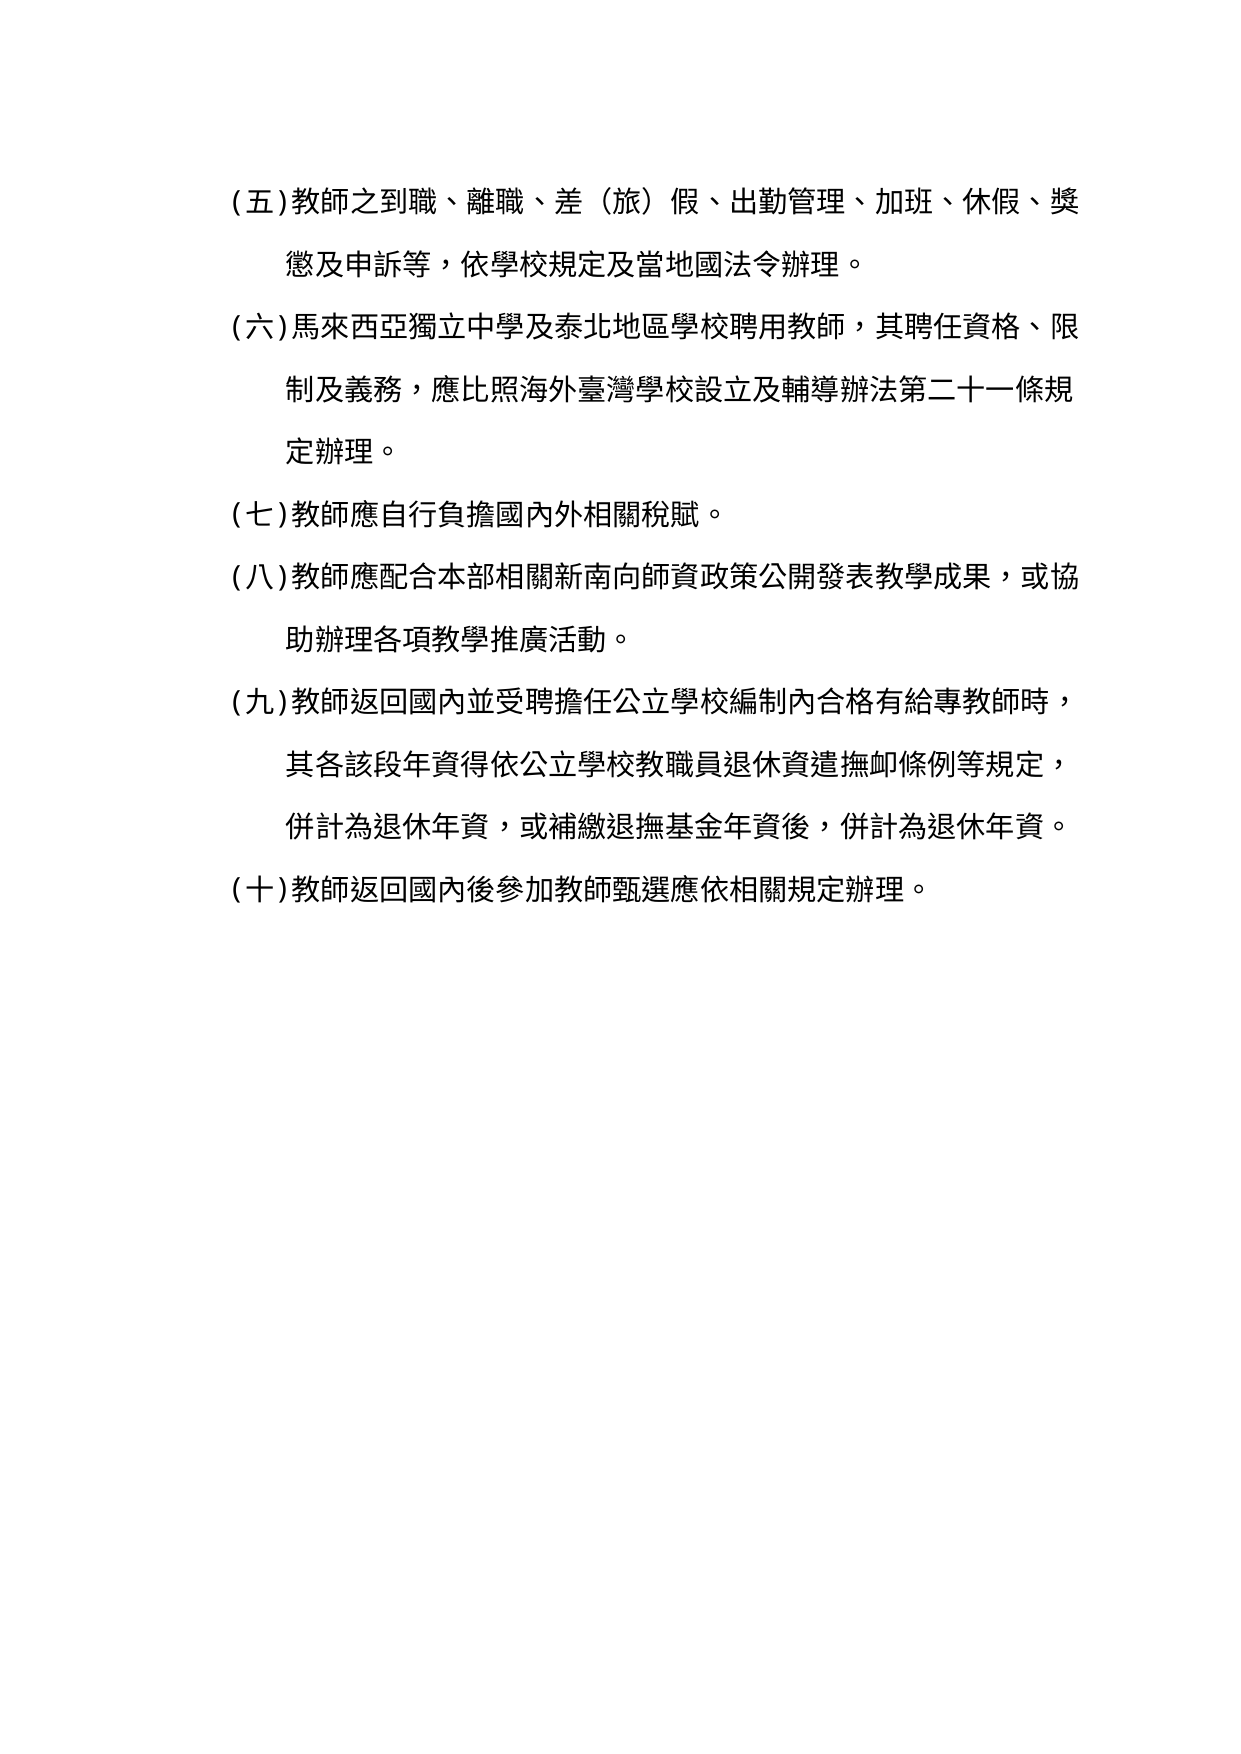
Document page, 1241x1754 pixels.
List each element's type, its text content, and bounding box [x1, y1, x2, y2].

list 教師返回國內並受聘擔任公立學校編制內合格有給專教師時，其各該段年資得依公立學校教職員退休資遣撫卹條例等規定，併計為退休年資，或補繳退撫基金年資後，併計為退休年資。 [227, 658, 1092, 846]
list 教師應配合本部相關新南向師資政策公開發表教學成果，或協助辦理各項教學推廣活動。 [227, 533, 1092, 658]
list 教師應自行負擔國內外相關稅賦。 [227, 471, 1092, 533]
list 馬來西亞獨立中學及泰北地區學校聘用教師，其聘任資格、限制及義務，應比照海外臺灣學校設立及輔導辦法第二十一條規定辦理。 [227, 283, 1092, 471]
list 教師之到職、離職、差（旅）假、出勤管理、加班、休假、獎懲及申訴等，依學校規定及當地國法令辦理。 [227, 158, 1092, 283]
list 教師返回國內後參加教師甄選應依相關規定辦理。 [227, 846, 1092, 908]
